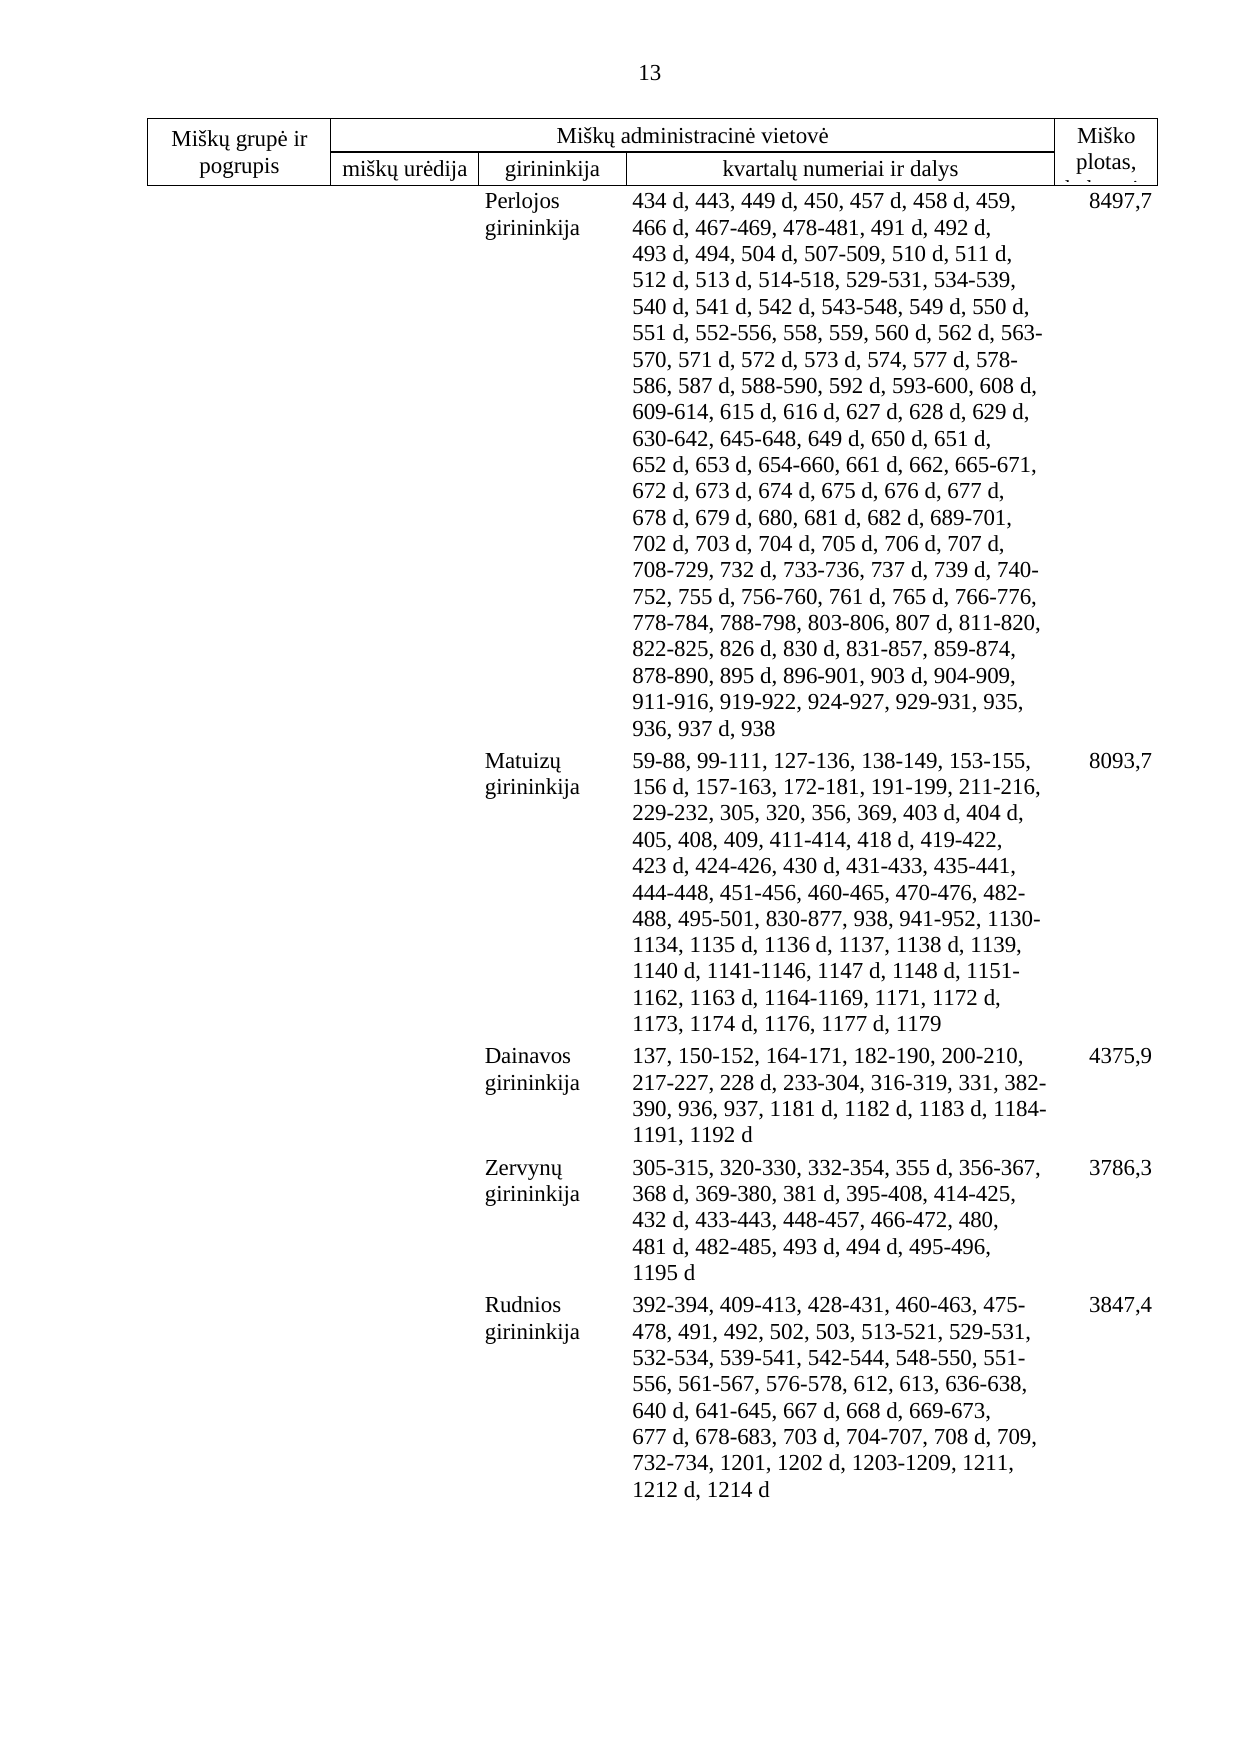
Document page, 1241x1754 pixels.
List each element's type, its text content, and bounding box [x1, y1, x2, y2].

table_cell Zervynų girininkija [479, 1151, 626, 1288]
table_header Miškų grupė ir pogrupis [148, 119, 330, 184]
table_cell 4375,9 [1054, 1040, 1158, 1151]
table_header Miško plotas, hektarais [1055, 119, 1157, 184]
table_cell Perlojos girininkija [479, 186, 626, 744]
table_cell 8497,7 [1054, 186, 1158, 744]
table_cell [331, 1289, 478, 1505]
table_cell 3786,3 [1054, 1151, 1158, 1288]
table_cell [148, 744, 331, 1039]
table_cell 8093,7 [1054, 744, 1158, 1039]
table_cell 305-315, 320-330, 332-354, 355 d, 356-367, 368 d, 369-380, 381 d, 395-408, 414-425, 432 d, 433-443, 448-457, 466-472, 480, 481 d, 482-485, 493 d, 494 d, 495-496, 1195 d [626, 1151, 1054, 1288]
table_cell girininkija [479, 153, 626, 184]
table_cell [148, 1289, 331, 1505]
table_cell [148, 186, 331, 744]
table_cell Dainavos girininkija [479, 1040, 626, 1151]
table_cell miškų urėdija [331, 153, 478, 184]
table_cell [331, 744, 478, 1039]
table_cell 3847,4 [1054, 1289, 1158, 1505]
table_cell [331, 1040, 478, 1151]
table_cell 137, 150-152, 164-171, 182-190, 200-210, 217-227, 228 d, 233-304, 316-319, 331, 382-390, 936, 937, 1181 d, 1182 d, 1183 d, 1184-1191, 1192 d [626, 1040, 1054, 1151]
table_cell Rudnios girininkija [479, 1289, 626, 1505]
table_cell [331, 186, 478, 744]
table_cell [148, 1151, 331, 1288]
table_cell [331, 1151, 478, 1288]
table_header Miškų administracinė vietovė [331, 119, 1054, 151]
table_cell kvartalų numeriai ir dalys [627, 153, 1054, 184]
table_cell [148, 1040, 331, 1151]
table_cell 392-394, 409-413, 428-431, 460-463, 475-478, 491, 492, 502, 503, 513-521, 529-531, 532-534, 539-541, 542-544, 548-550, 551-556, 561-567, 576-578, 612, 613, 636-638, 640 d, 641-645, 667 d, 668 d, 669-673, 677 d, 678-683, 703 d, 704-707, 708 d, 709, 732-734, 1201, 1202 d, 1203-1209, 1211, 1212 d, 1214 d [626, 1289, 1054, 1505]
table_cell 59-88, 99-111, 127-136, 138-149, 153-155, 156 d, 157-163, 172-181, 191-199, 211-216, 229-232, 305, 320, 356, 369, 403 d, 404 d, 405, 408, 409, 411-414, 418 d, 419-422, 423 d, 424-426, 430 d, 431-433, 435-441, 444-448, 451-456, 460-465, 470-476, 482-488, 495-501, 830-877, 938, 941-952, 1130-1134, 1135 d, 1136 d, 1137, 1138 d, 1139, 1140 d, 1141-1146, 1147 d, 1148 d, 1151-1162, 1163 d, 1164-1169, 1171, 1172 d, 1173, 1174 d, 1176, 1177 d, 1179 [626, 744, 1054, 1039]
table_cell 434 d, 443, 449 d, 450, 457 d, 458 d, 459, 466 d, 467-469, 478-481, 491 d, 492 d, 493 d, 494, 504 d, 507-509, 510 d, 511 d, 512 d, 513 d, 514-518, 529-531, 534-539, 540 d, 541 d, 542 d, 543-548, 549 d, 550 d, 551 d, 552-556, 558, 559, 560 d, 562 d, 563-570, 571 d, 572 d, 573 d, 574, 577 d, 578-586, 587 d, 588-590, 592 d, 593-600, 608 d, 609-614, 615 d, 616 d, 627 d, 628 d, 629 d, 630-642, 645-648, 649 d, 650 d, 651 d, 652 d, 653 d, 654-660, 661 d, 662, 665-671, 672 d, 673 d, 674 d, 675 d, 676 d, 677 d, 678 d, 679 d, 680, 681 d, 682 d, 689-701, 702 d, 703 d, 704 d, 705 d, 706 d, 707 d, 708-729, 732 d, 733-736, 737 d, 739 d, 740-752, 755 d, 756-760, 761 d, 765 d, 766-776, 778-784, 788-798, 803-806, 807 d, 811-820, 822-825, 826 d, 830 d, 831-857, 859-874, 878-890, 895 d, 896-901, 903 d, 904-909, 911-916, 919-922, 924-927, 929-931, 935, 936, 937 d, 938 [626, 186, 1054, 744]
table_cell Matuizų girininkija [479, 744, 626, 1039]
